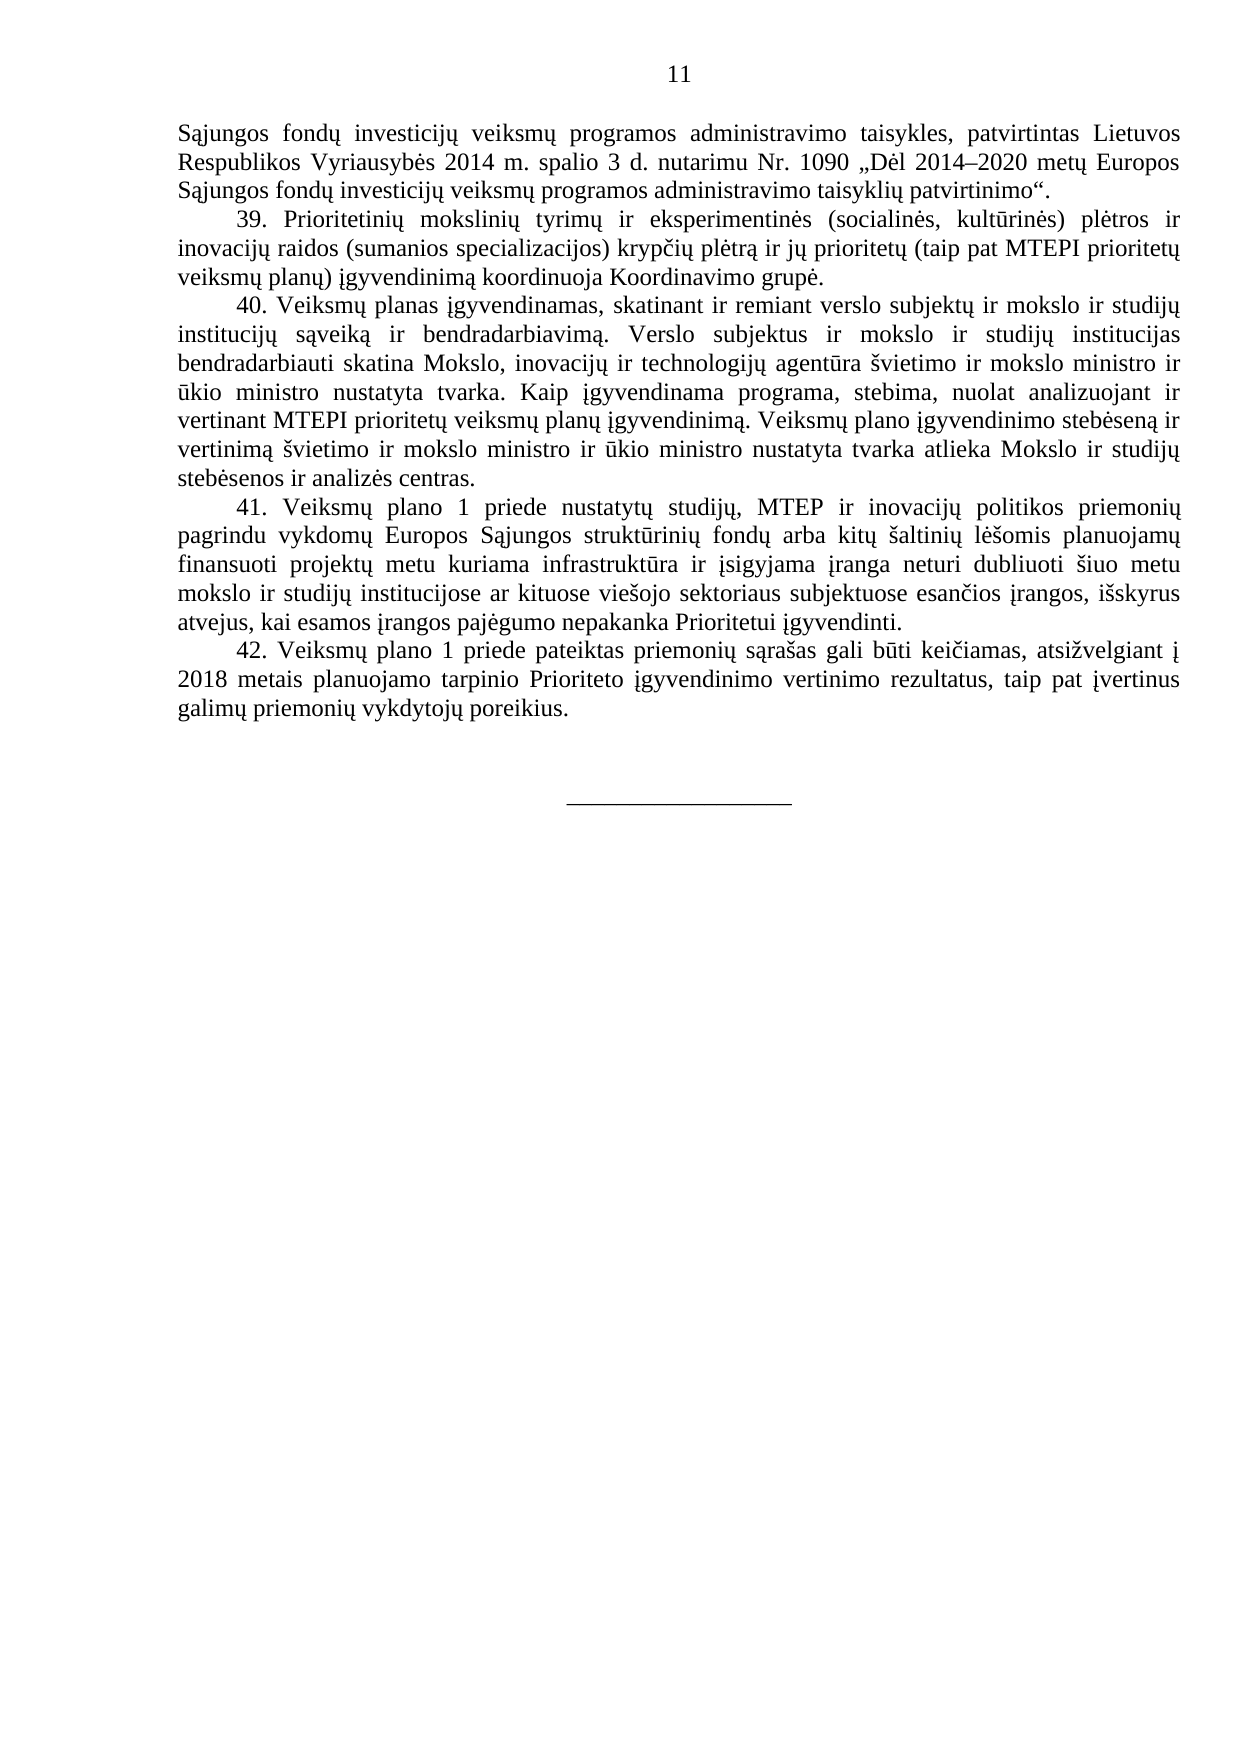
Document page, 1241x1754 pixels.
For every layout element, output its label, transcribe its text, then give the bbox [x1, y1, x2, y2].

text 41. Veiksmų plano 1 priede nustatytų studijų, MTEP ir inovacijų politikos priemonių pagrindu vykdomų Europos Sąjungos struktūrinių fondų arba kitų šaltinių lėšomis planuojamų finansuoti projektų metu kuriama infrastruktūra ir įsigyjama įranga neturi dubliuoti šiuo metu mokslo ir studijų institucijose ar kituose viešojo sektoriaus subjektuose esančios įrangos, išskyrus atvejus, kai esamos įrangos pajėgumo nepakanka Prioritetui įgyvendinti. [177, 492, 1181, 636]
text 42. Veiksmų plano 1 priede pateiktas priemonių sąrašas gali būti keičiamas, atsižvelgiant į 2018 metais planuojamo tarpinio Prioriteto įgyvendinimo vertinimo rezultatus, taip pat įvertinus galimų priemonių vykdytojų poreikius. [177, 636, 1181, 722]
text __________________ [177, 779, 1181, 808]
text 40. Veiksmų planas įgyvendinamas, skatinant ir remiant verslo subjektų ir mokslo ir studijų institucijų sąveiką ir bendradarbiavimą. Verslo subjektus ir mokslo ir studijų institucijas bendradarbiauti skatina Mokslo, inovacijų ir technologijų agentūra švietimo ir mokslo ministro ir ūkio ministro nustatyta tvarka. Kaip įgyvendinama programa, stebima, nuolat analizuojant ir vertinant MTEPI prioritetų veiksmų planų įgyvendinimą. Veiksmų plano įgyvendinimo stebėseną ir vertinimą švietimo ir mokslo ministro ir ūkio ministro nustatyta tvarka atlieka Mokslo ir studijų stebėsenos ir analizės centras. [177, 291, 1181, 492]
text 39. Prioritetinių mokslinių tyrimų ir eksperimentinės (socialinės, kultūrinės) plėtros ir inovacijų raidos (sumanios specializacijos) krypčių plėtrą ir jų prioritetų (taip pat MTEPI prioritetų veiksmų planų) įgyvendinimą koordinuoja Koordinavimo grupė. [177, 204, 1181, 291]
text Sąjungos fondų investicijų veiksmų programos administravimo taisykles, patvirtintas Lietuvos Respublikos Vyriausybės 2014 m. spalio 3 d. nutarimu Nr. 1090 „Dėl 2014–2020 metų Europos Sąjungos fondų investicijų veiksmų programos administravimo taisyklių patvirtinimo“. [177, 118, 1181, 204]
